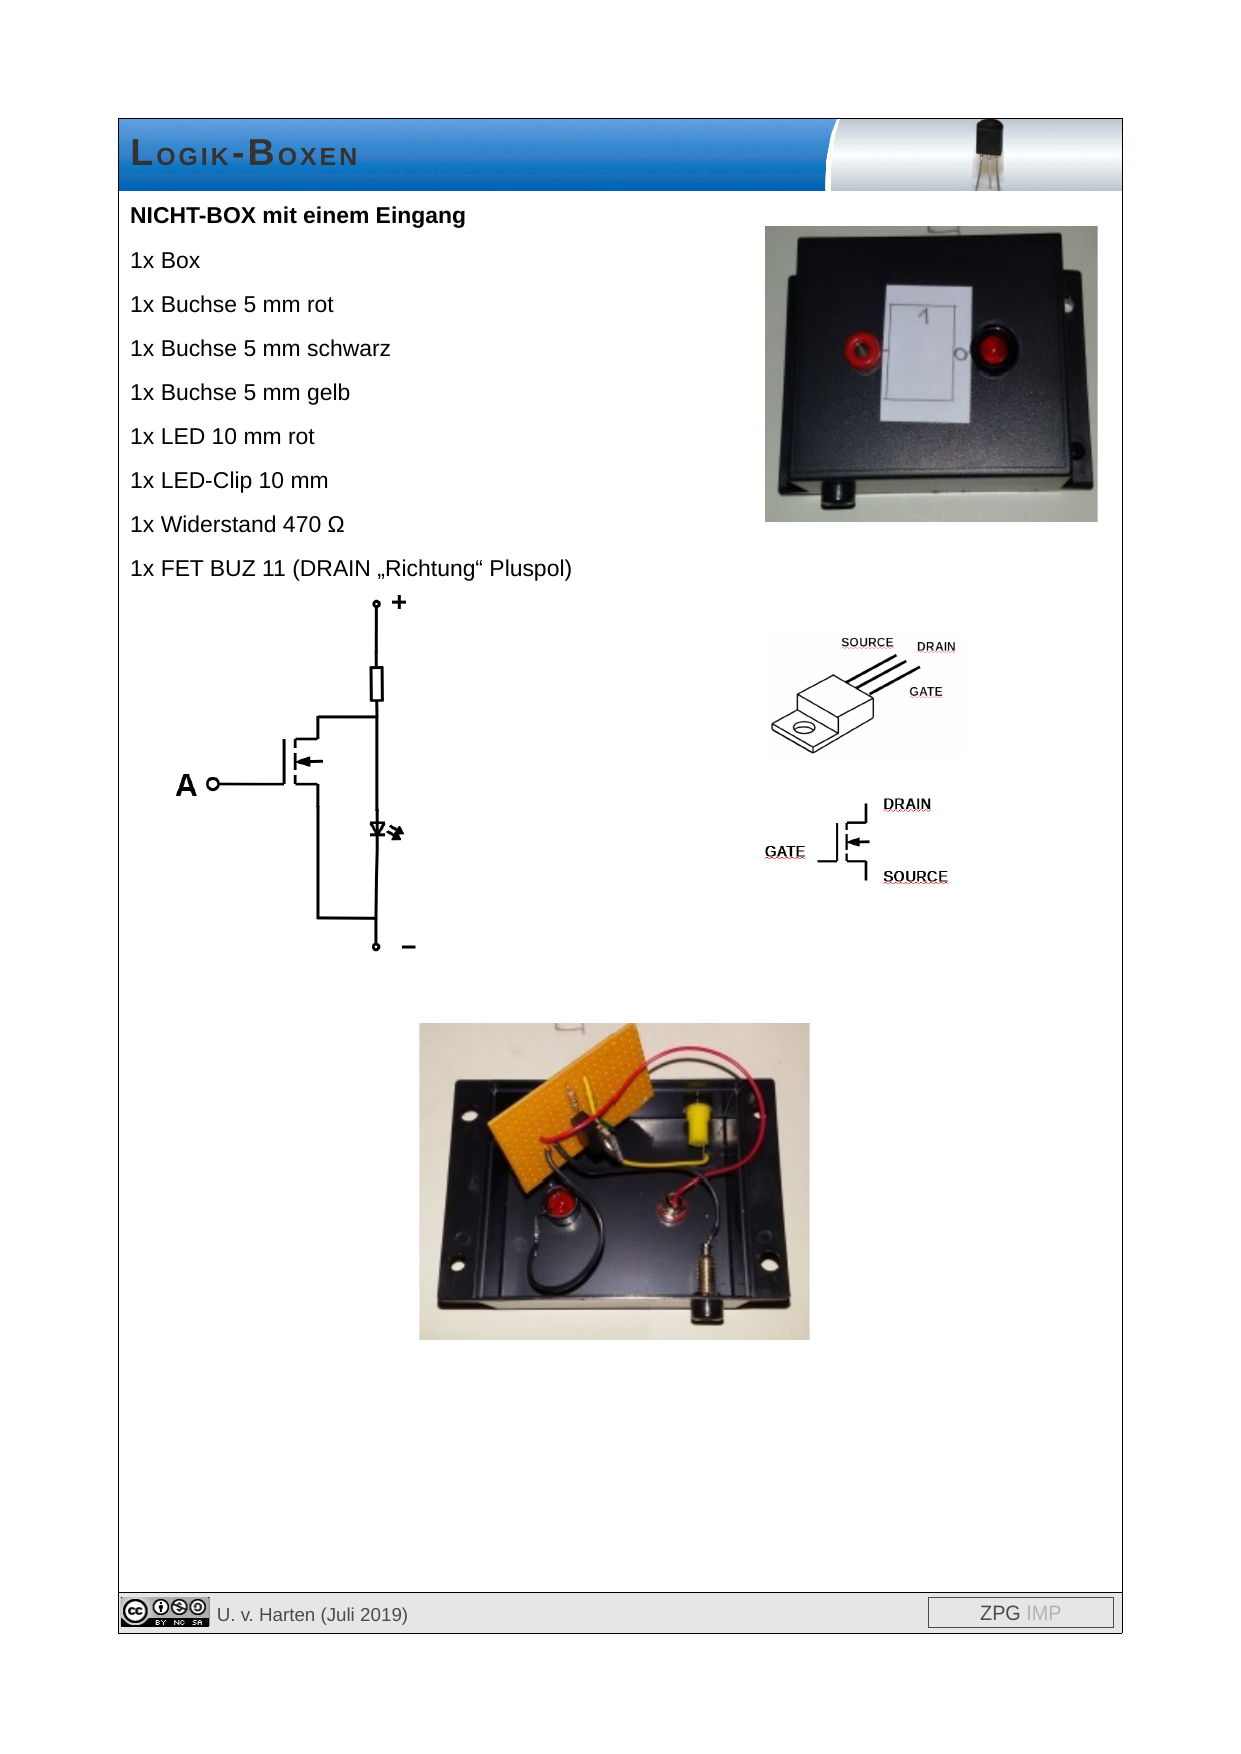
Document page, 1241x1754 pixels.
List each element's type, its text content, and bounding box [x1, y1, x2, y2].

picture [160, 588, 432, 962]
text 1x FET BUZ 11 (DRAIN „Richtung“ Pluspol) [130, 555, 1110, 581]
picture [765, 226, 1098, 522]
text 1x Buchse 5 mm gelb [130, 379, 765, 405]
picture [760, 788, 961, 897]
text 1x Buchse 5 mm schwarz [130, 335, 765, 361]
text NICHT-BOX mit einem Eingang [130, 202, 1110, 229]
text 1x Box [130, 247, 765, 273]
text [1098, 247, 1110, 273]
text 1x LED-Clip 10 mm [130, 467, 765, 493]
text 1x Buchse 5 mm rot [130, 291, 765, 317]
picture [763, 633, 966, 759]
text 1x LED 10 mm rot [130, 423, 765, 449]
picture [120, 1597, 210, 1627]
text 1x Widerstand 470 Ω [130, 511, 1110, 537]
picture [119, 119, 1122, 191]
picture [419, 1023, 810, 1340]
